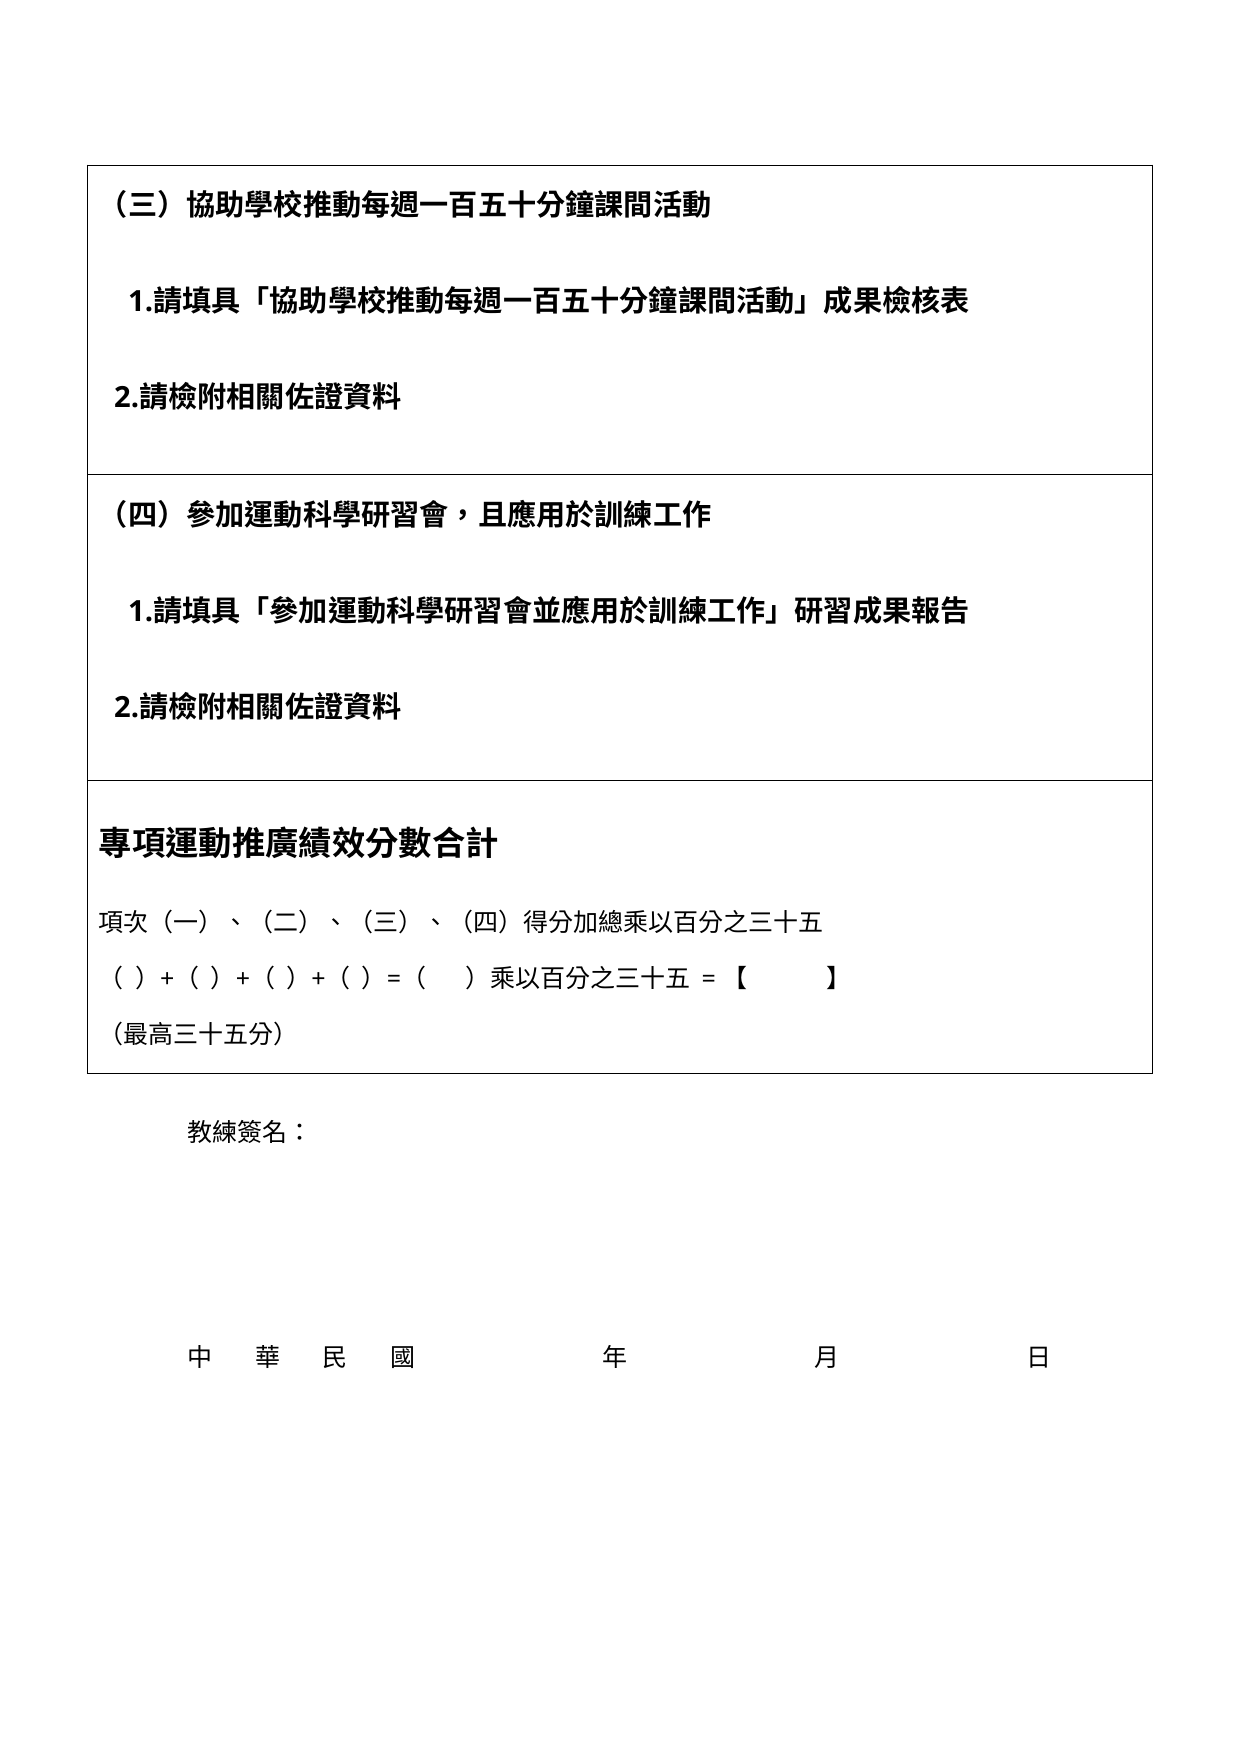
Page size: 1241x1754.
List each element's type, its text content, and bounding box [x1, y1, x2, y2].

table_cell 專項運動推廣績效分數合計 項次（一）、（二）、（三）、（四）得分加總乘以百分之三十五 （ ）+（ ）+（ ）+（ ）=（ ）乘以百分之三十五 = 【 】 （最高三十五分） [88, 781, 1152, 1073]
table_cell （四）參加運動科學研習會，且應用於訓練工作 1.請填具「參加運動科學研習會並應用於訓練工作」研習成果報告 2.請檢附相關佐證資料 得分小計=【 】分 百分之十五（最高十五分） [88, 475, 1152, 780]
text 教練簽名： [187, 1112, 1053, 1149]
table_cell （三）協助學校推動每週一百五十分鐘課間活動 1.請填具「協助學校推動每週一百五十分鐘課間活動」成果檢核表 2.請檢附相關佐證資料 得分小計=【 】分 百分之十五（最高十五分） [88, 166, 1152, 474]
text 中華民國 年 月 日 [187, 1337, 1053, 1374]
